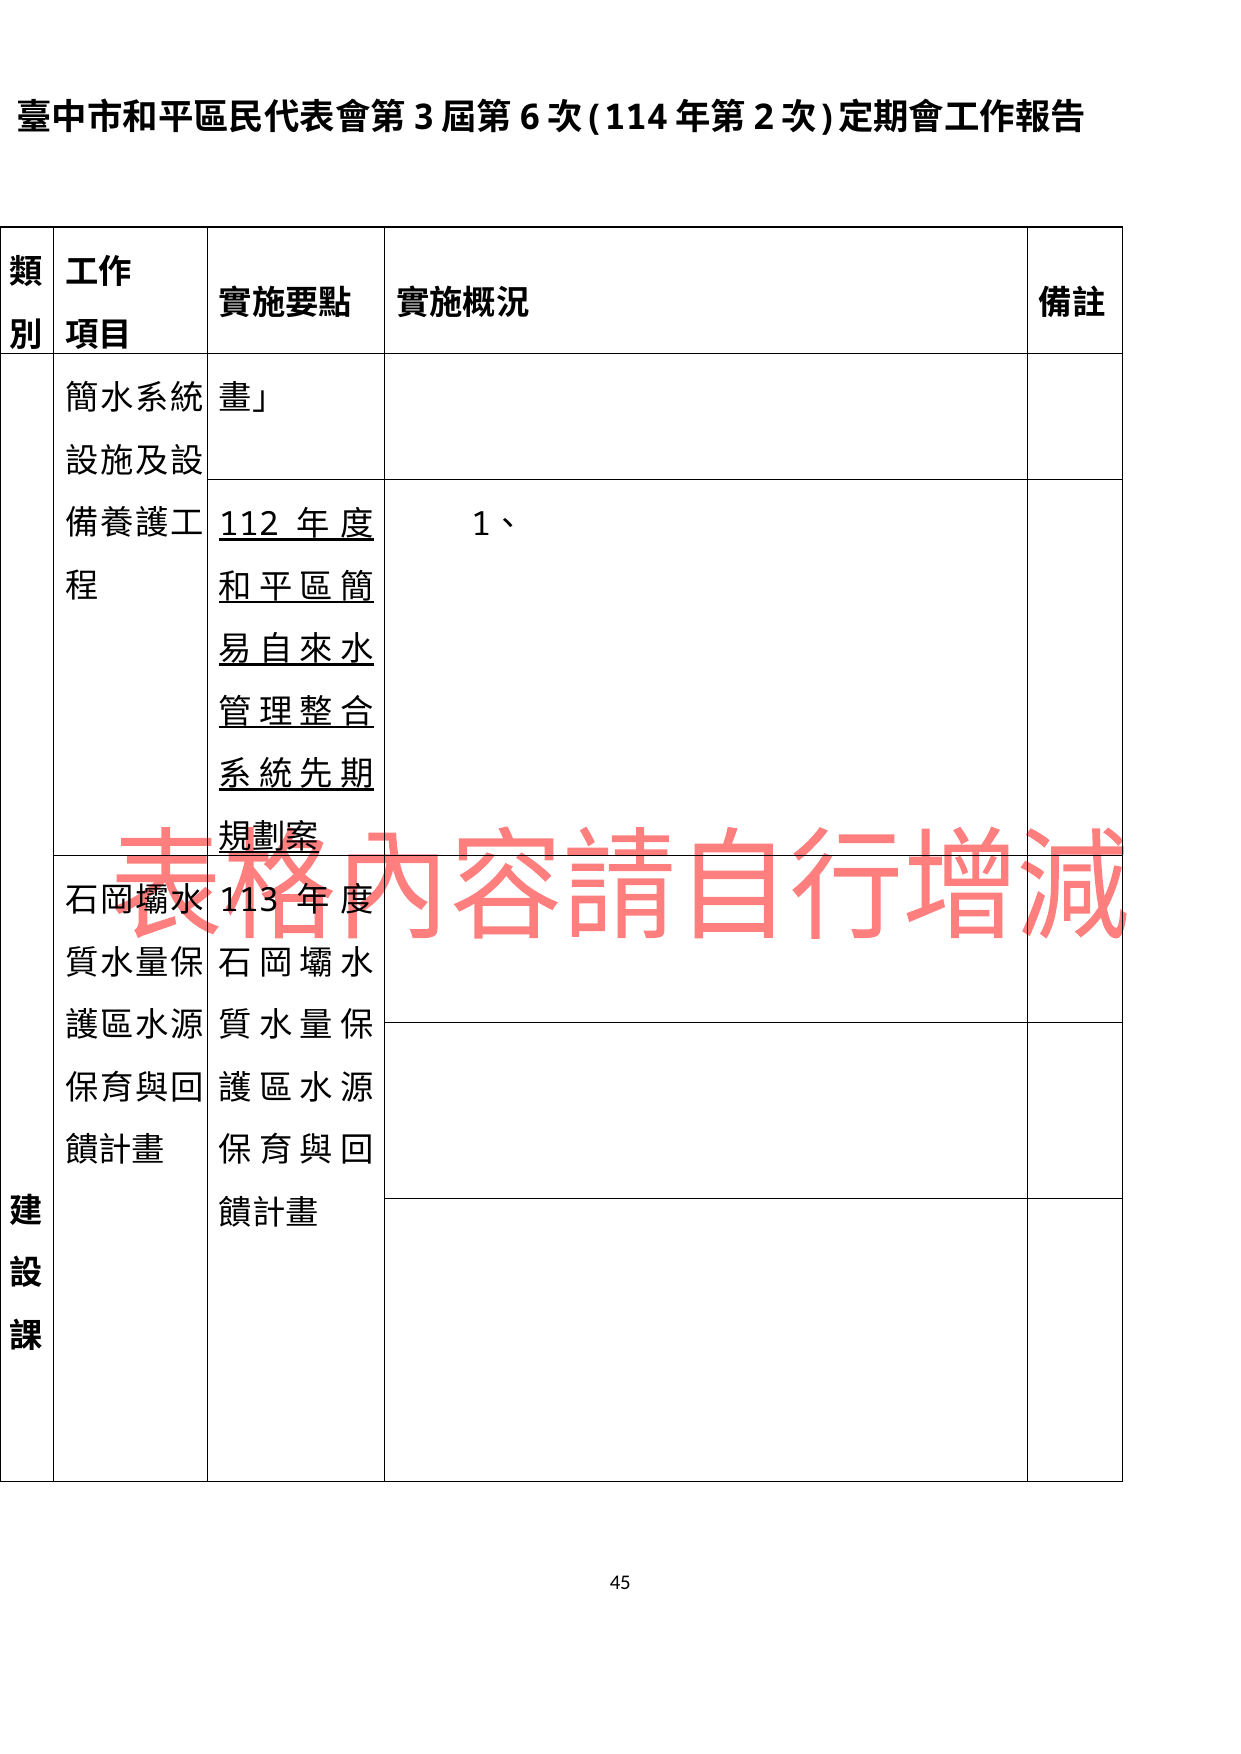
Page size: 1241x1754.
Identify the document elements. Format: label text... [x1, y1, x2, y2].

table_cell [385, 841, 389, 854]
table_cell [980, 856, 1001, 878]
table_cell 建設課 [1, 354, 53, 1481]
table_cell 石岡壩水質水量保護區水源保育與回饋計畫 [54, 856, 207, 1481]
table_cell [704, 880, 763, 896]
table_header 實施概況 [121, 827, 207, 854]
table_cell 112年度和平區簡易自來水管理整合系統先期規劃案 [208, 480, 384, 854]
table_cell [1028, 1199, 1122, 1481]
table_cell [1028, 1023, 1122, 1198]
table_cell 簡水系統設施及設備養護工程 簡水系統設施及設備養護工程 簡水系統設施及設備養護工程 [54, 354, 207, 854]
table_header 實施概況 [385, 228, 1027, 352]
table_cell [704, 906, 763, 923]
table_header 工作 項目 [54, 228, 207, 352]
table_cell 畫」 [208, 354, 384, 478]
table_cell [1102, 856, 1122, 892]
table_header 備註 [1028, 228, 1122, 352]
table_cell [1028, 480, 1122, 854]
table_cell [952, 856, 972, 878]
table_cell [468, 847, 544, 854]
table_cell [1028, 354, 1122, 478]
table_cell [385, 1199, 1027, 1481]
table_cell [385, 354, 1027, 478]
table_header 類別 [1, 228, 53, 352]
table_header 實施要點 [208, 228, 384, 352]
table_cell 113年度石岡壩水質水量保護區水源保育與回饋計畫 [208, 856, 384, 1481]
table_cell [385, 856, 1027, 1022]
table_cell [1028, 856, 1122, 1022]
table_cell [1108, 871, 1122, 927]
table_cell [385, 480, 1027, 854]
table_cell [385, 1023, 1027, 1198]
table_cell [704, 856, 763, 870]
